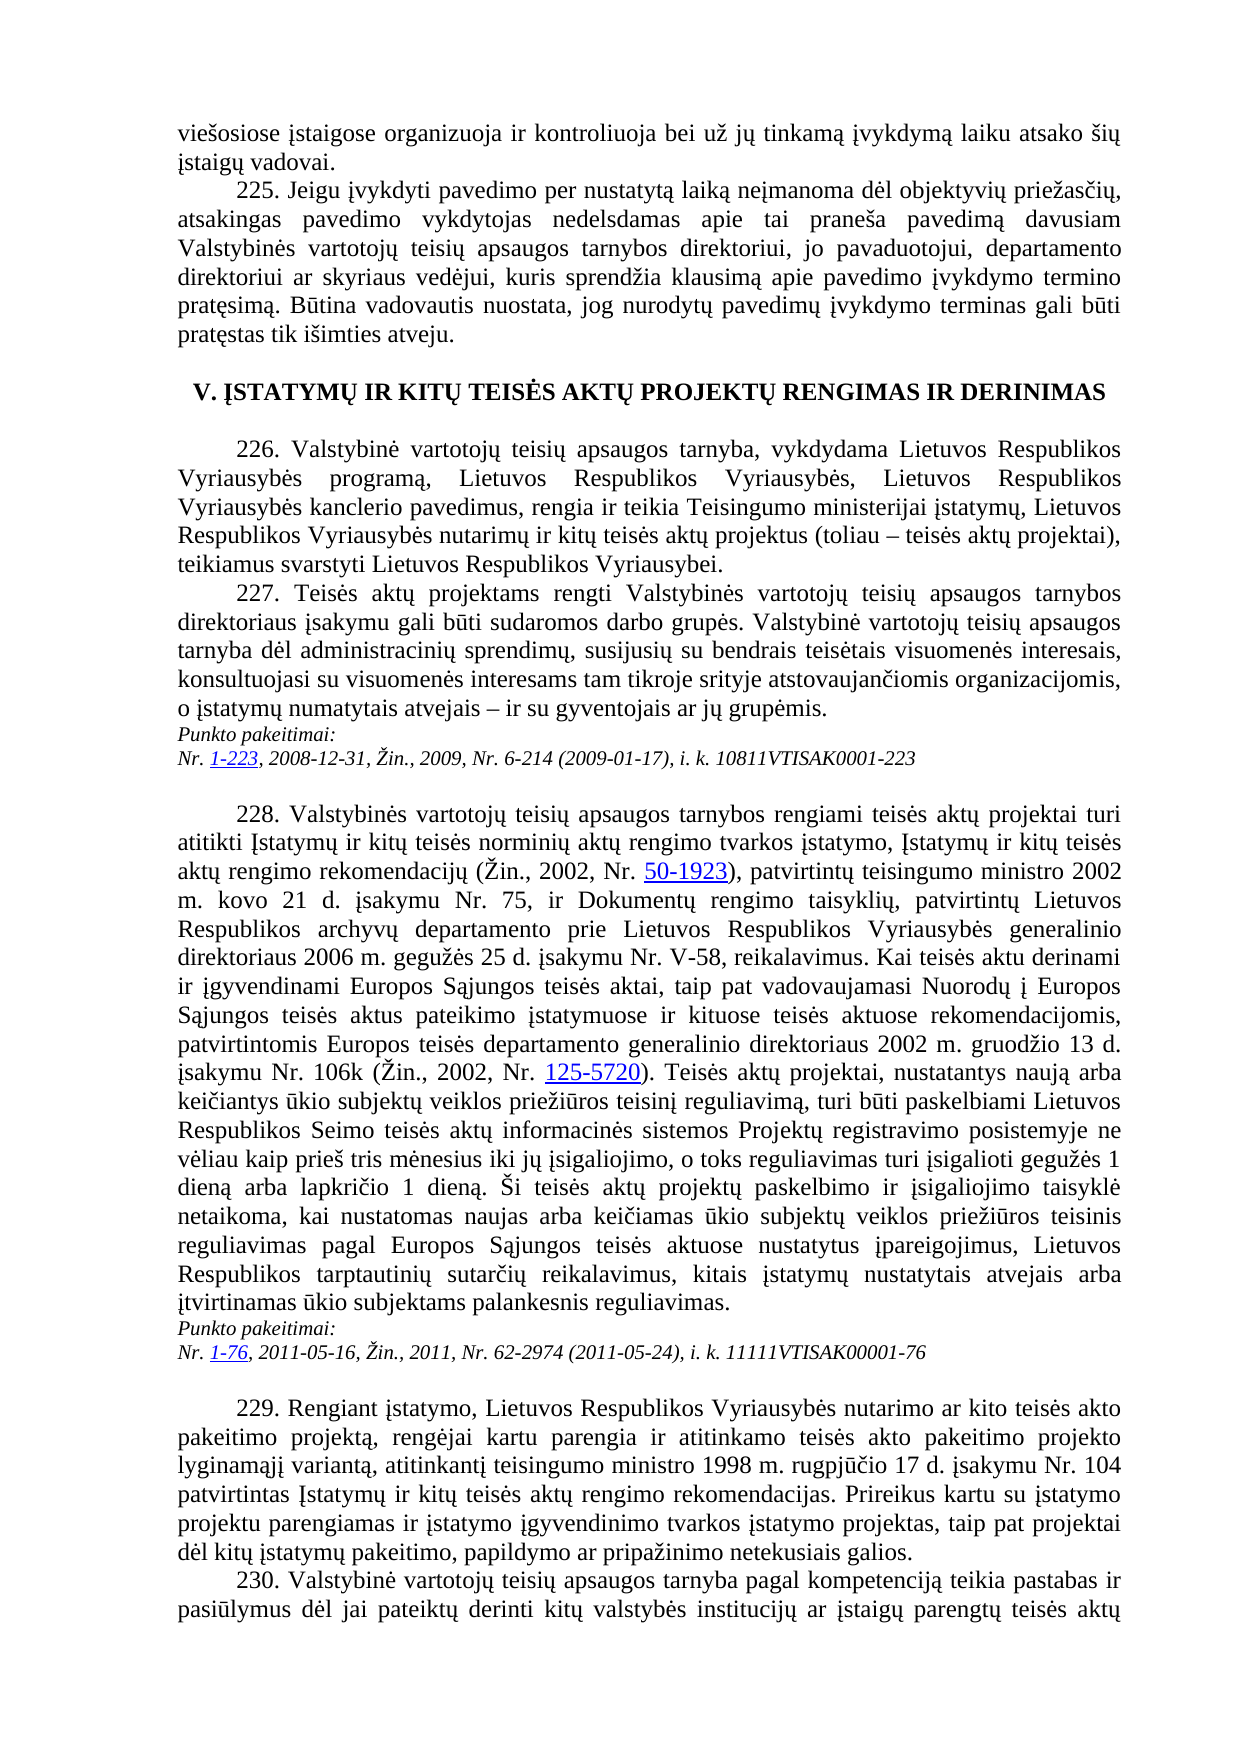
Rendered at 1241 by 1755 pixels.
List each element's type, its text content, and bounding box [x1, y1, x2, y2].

text Punkto pakeitimai: [177, 722, 1122, 746]
text 230. Valstybinė vartotojų teisių apsaugos tarnyba pagal kompetenciją teikia pastabas ir pasiūlymus dėl jai pateiktų derinti kitų valstybės institucijų ar įstaigų parengtų teisės aktų [177, 1566, 1122, 1623]
text 227. Teisės aktų projektams rengti Valstybinės vartotojų teisių apsaugos tarnybos direktoriaus įsakymu gali būti sudaromos darbo grupės. Valstybinė vartotojų teisių apsaugos tarnyba dėl administracinių sprendimų, susijusių su bendrais teisėtais visuomenės interesais, konsultuojasi su visuomenės interesams tam tikroje srityje atstovaujančiomis organizacijomis, o įstatymų numatytais atvejais – ir su gyventojais ar jų grupėmis. [177, 578, 1122, 722]
text Nr. 1-223, 2008-12-31, Žin., 2009, Nr. 6-214 (2009-01-17), i. k. 10811VTISAK0001-223 [177, 746, 1122, 770]
text Nr. 1-76, 2011-05-16, Žin., 2011, Nr. 62-2974 (2011-05-24), i. k. 11111VTISAK00001-76 [177, 1340, 1122, 1364]
text 226. Valstybinė vartotojų teisių apsaugos tarnyba, vykdydama Lietuvos Respublikos Vyriausybės programą, Lietuvos Respublikos Vyriausybės, Lietuvos Respublikos Vyriausybės kanclerio pavedimus, rengia ir teikia Teisingumo ministerijai įstatymų, Lietuvos Respublikos Vyriausybės nutarimų ir kitų teisės aktų projektus (toliau – teisės aktų projektai), teikiamus svarstyti Lietuvos Respublikos Vyriausybei. [177, 434, 1122, 578]
text Punkto pakeitimai: [177, 1316, 1122, 1340]
text viešosiose įstaigose organizuoja ir kontroliuoja bei už jų tinkamą įvykdymą laiku atsako šių įstaigų vadovai. [177, 118, 1122, 176]
text 229. Rengiant įstatymo, Lietuvos Respublikos Vyriausybės nutarimo ar kito teisės akto pakeitimo projektą, rengėjai kartu parengia ir atitinkamo teisės akto pakeitimo projekto lyginamąjį variantą, atitinkantį teisingumo ministro 1998 m. rugpjūčio 17 d. įsakymu Nr. 104 patvirtintas Įstatymų ir kitų teisės aktų rengimo rekomendacijas. Prireikus kartu su įstatymo projektu parengiamas ir įstatymo įgyvendinimo tvarkos įstatymo projektas, taip pat projektai dėl kitų įstatymų pakeitimo, papildymo ar pripažinimo netekusiais galios. [177, 1393, 1122, 1566]
text V. ĮSTATYMŲ IR KITŲ TEISĖS AKTŲ PROJEKTŲ RENGIMAS IR DERINIMAS [177, 377, 1122, 406]
text 228. Valstybinės vartotojų teisių apsaugos tarnybos rengiami teisės aktų projektai turi atitikti Įstatymų ir kitų teisės norminių aktų rengimo tvarkos įstatymo, Įstatymų ir kitų teisės aktų rengimo rekomendacijų (Žin., 2002, Nr. 50-1923), patvirtintų teisingumo ministro 2002 m. kovo 21 d. įsakymu Nr. 75, ir Dokumentų rengimo taisyklių, patvirtintų Lietuvos Respublikos archyvų departamento prie Lietuvos Respublikos Vyriausybės generalinio direktoriaus 2006 m. gegužės 25 d. įsakymu Nr. V-58, reikalavimus. Kai teisės aktu derinami ir įgyvendinami Europos Sąjungos teisės aktai, taip pat vadovaujamasi Nuorodų į Europos Sąjungos teisės aktus pateikimo įstatymuose ir kituose teisės aktuose rekomendacijomis, patvirtintomis Europos teisės departamento generalinio direktoriaus 2002 m. gruodžio 13 d. įsakymu Nr. 106k (Žin., 2002, Nr. 125-5720). Teisės aktų projektai, nustatantys naują arba keičiantys ūkio subjektų veiklos priežiūros teisinį reguliavimą, turi būti paskelbiami Lietuvos Respublikos Seimo teisės aktų informacinės sistemos Projektų registravimo posistemyje ne vėliau kaip prieš tris mėnesius iki jų įsigaliojimo, o toks reguliavimas turi įsigalioti gegužės 1 dieną arba lapkričio 1 dieną. Ši teisės aktų projektų paskelbimo ir įsigaliojimo taisyklė netaikoma, kai nustatomas naujas arba keičiamas ūkio subjektų veiklos priežiūros teisinis reguliavimas pagal Europos Sąjungos teisės aktuose nustatytus įpareigojimus, Lietuvos Respublikos tarptautinių sutarčių reikalavimus, kitais įstatymų nustatytais atvejais arba įtvirtinamas ūkio subjektams palankesnis reguliavimas. [177, 799, 1122, 1316]
text 225. Jeigu įvykdyti pavedimo per nustatytą laiką neįmanoma dėl objektyvių priežasčių, atsakingas pavedimo vykdytojas nedelsdamas apie tai praneša pavedimą davusiam Valstybinės vartotojų teisių apsaugos tarnybos direktoriui, jo pavaduotojui, departamento direktoriui ar skyriaus vedėjui, kuris sprendžia klausimą apie pavedimo įvykdymo termino pratęsimą. Būtina vadovautis nuostata, jog nurodytų pavedimų įvykdymo terminas gali būti pratęstas tik išimties atveju. [177, 176, 1122, 348]
